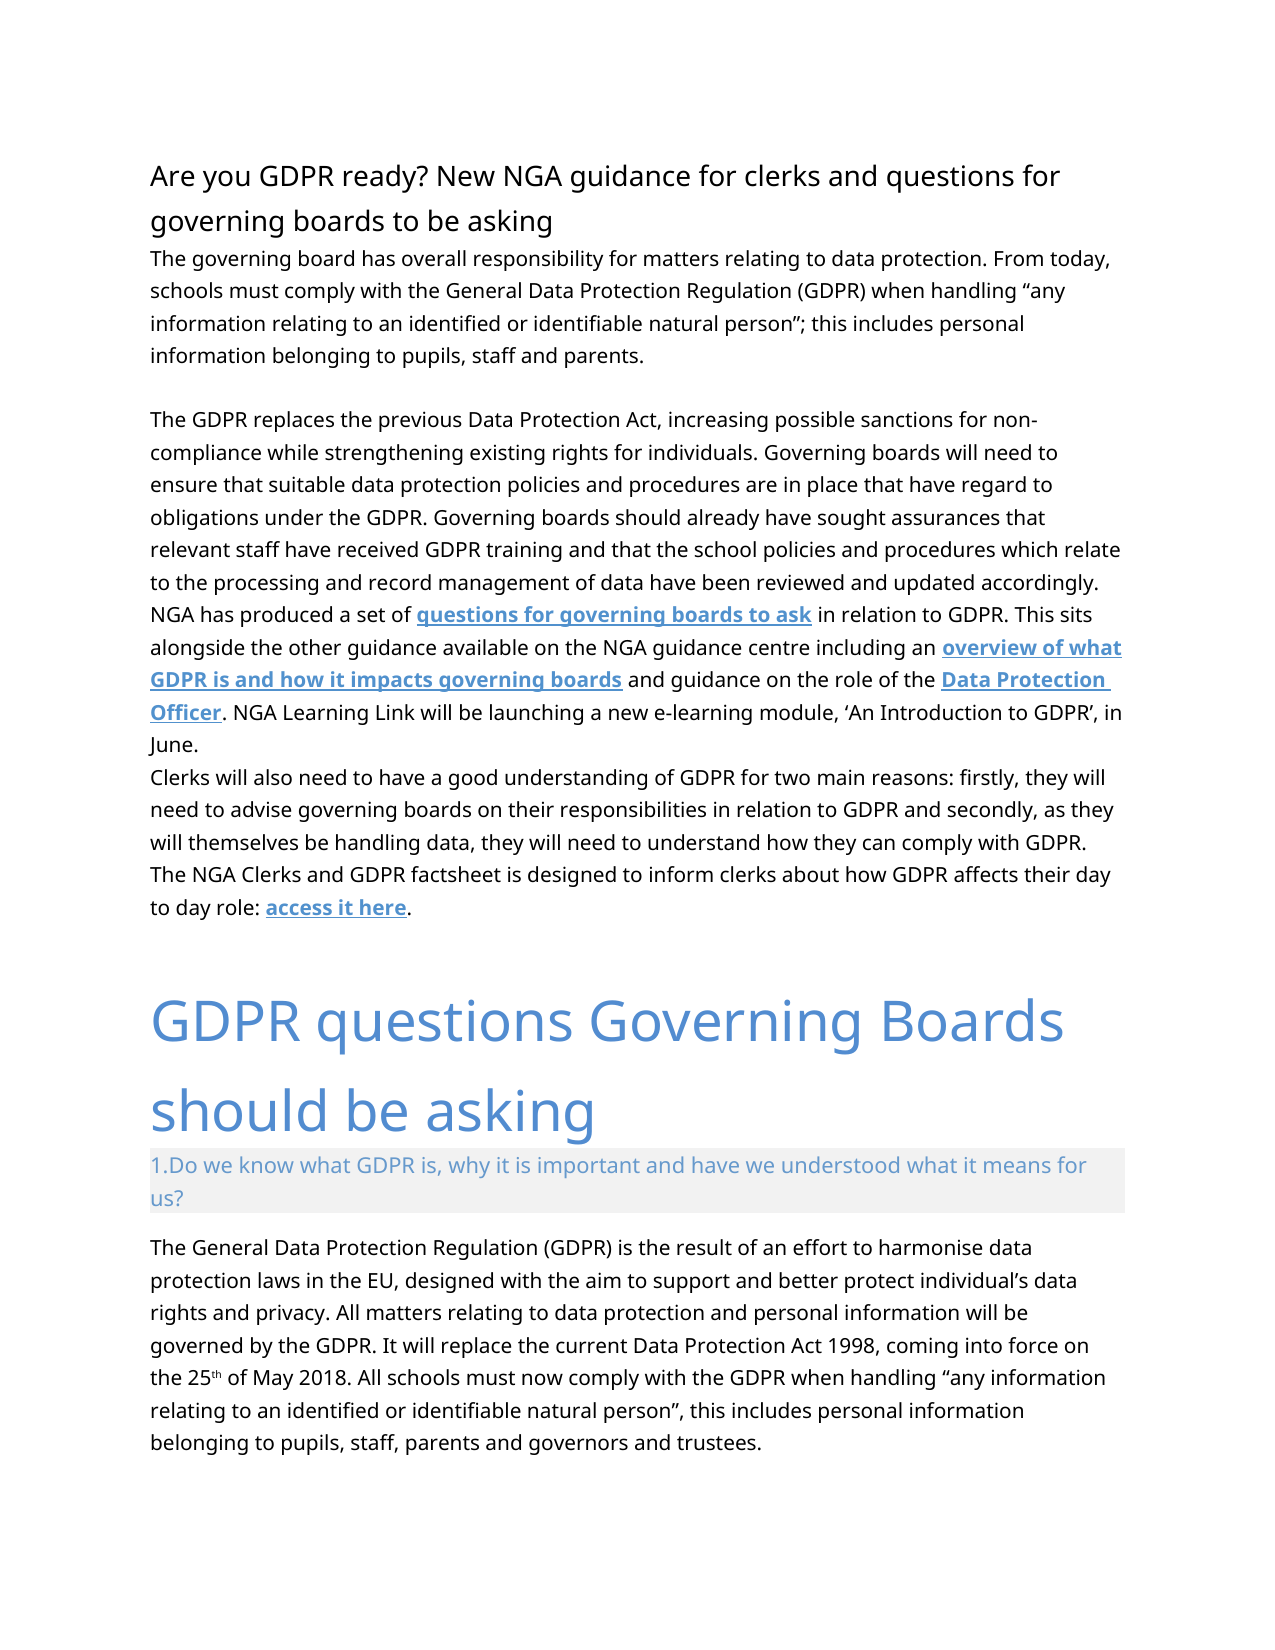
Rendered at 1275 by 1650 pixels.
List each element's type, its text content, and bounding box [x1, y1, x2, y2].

text Clerks will also need to have a good understanding of GDPR for two main reasons: firstly, they will need to advise governing boards on their responsibilities in relation to GDPR and secondly, as they will themselves be handling data, they will need to understand how they can comply with GDPR. The NGA Clerks and GDPR factsheet is designed to inform clerks about how GDPR affects their day to day role: access it here. [150, 759, 1125, 921]
text The GDPR replaces the previous Data Protection Act, increasing possible sanctions for non-compliance while strengthening existing rights for individuals. Governing boards will need to ensure that suitable data protection policies and procedures are in place that have regard to obligations under the GDPR. Governing boards should already have sought assurances that relevant staff have received GDPR training and that the school policies and procedures which relate to the processing and record management of data have been reviewed and updated accordingly. NGA has produced a set of questions for governing boards to ask in relation to GDPR. This sits alongside the other guidance available on the NGA guidance centre including an overview of what GDPR is and how it impacts governing boards and guidance on the role of the Data Protection Officer. NGA Learning Link will be launching a new e-learning module, ‘An Introduction to GDPR’, in June. [150, 401, 1125, 759]
subtitle Are you GDPR ready? New NGA guidance for clerks and questions for governing boards to be asking [150, 150, 1125, 240]
subtitle GDPR questions Governing Boards should be asking [150, 968, 1125, 1148]
text 1.Do we know what GDPR is, why it is important and have we understood what it means for us? [150, 1148, 1125, 1213]
text The governing board has overall responsibility for matters relating to data protection. From today, schools must comply with the General Data Protection Regulation (GDPR) when handling “any information relating to an identified or identifiable natural person”; this includes personal information belonging to pupils, staff and parents. [150, 240, 1125, 370]
text The General Data Protection Regulation (GDPR) is the result of an effort to harmonise data protection laws in the EU, designed with the aim to support and better protect individual’s data rights and privacy. All matters relating to data protection and personal information will be governed by the GDPR. It will replace the current Data Protection Act 1998, coming into force on the 25th of May 2018. All schools must now comply with the GDPR when handling “any information relating to an identified or identifiable natural person”, this includes personal information belonging to pupils, staff, parents and governors and trustees. [150, 1229, 1125, 1457]
